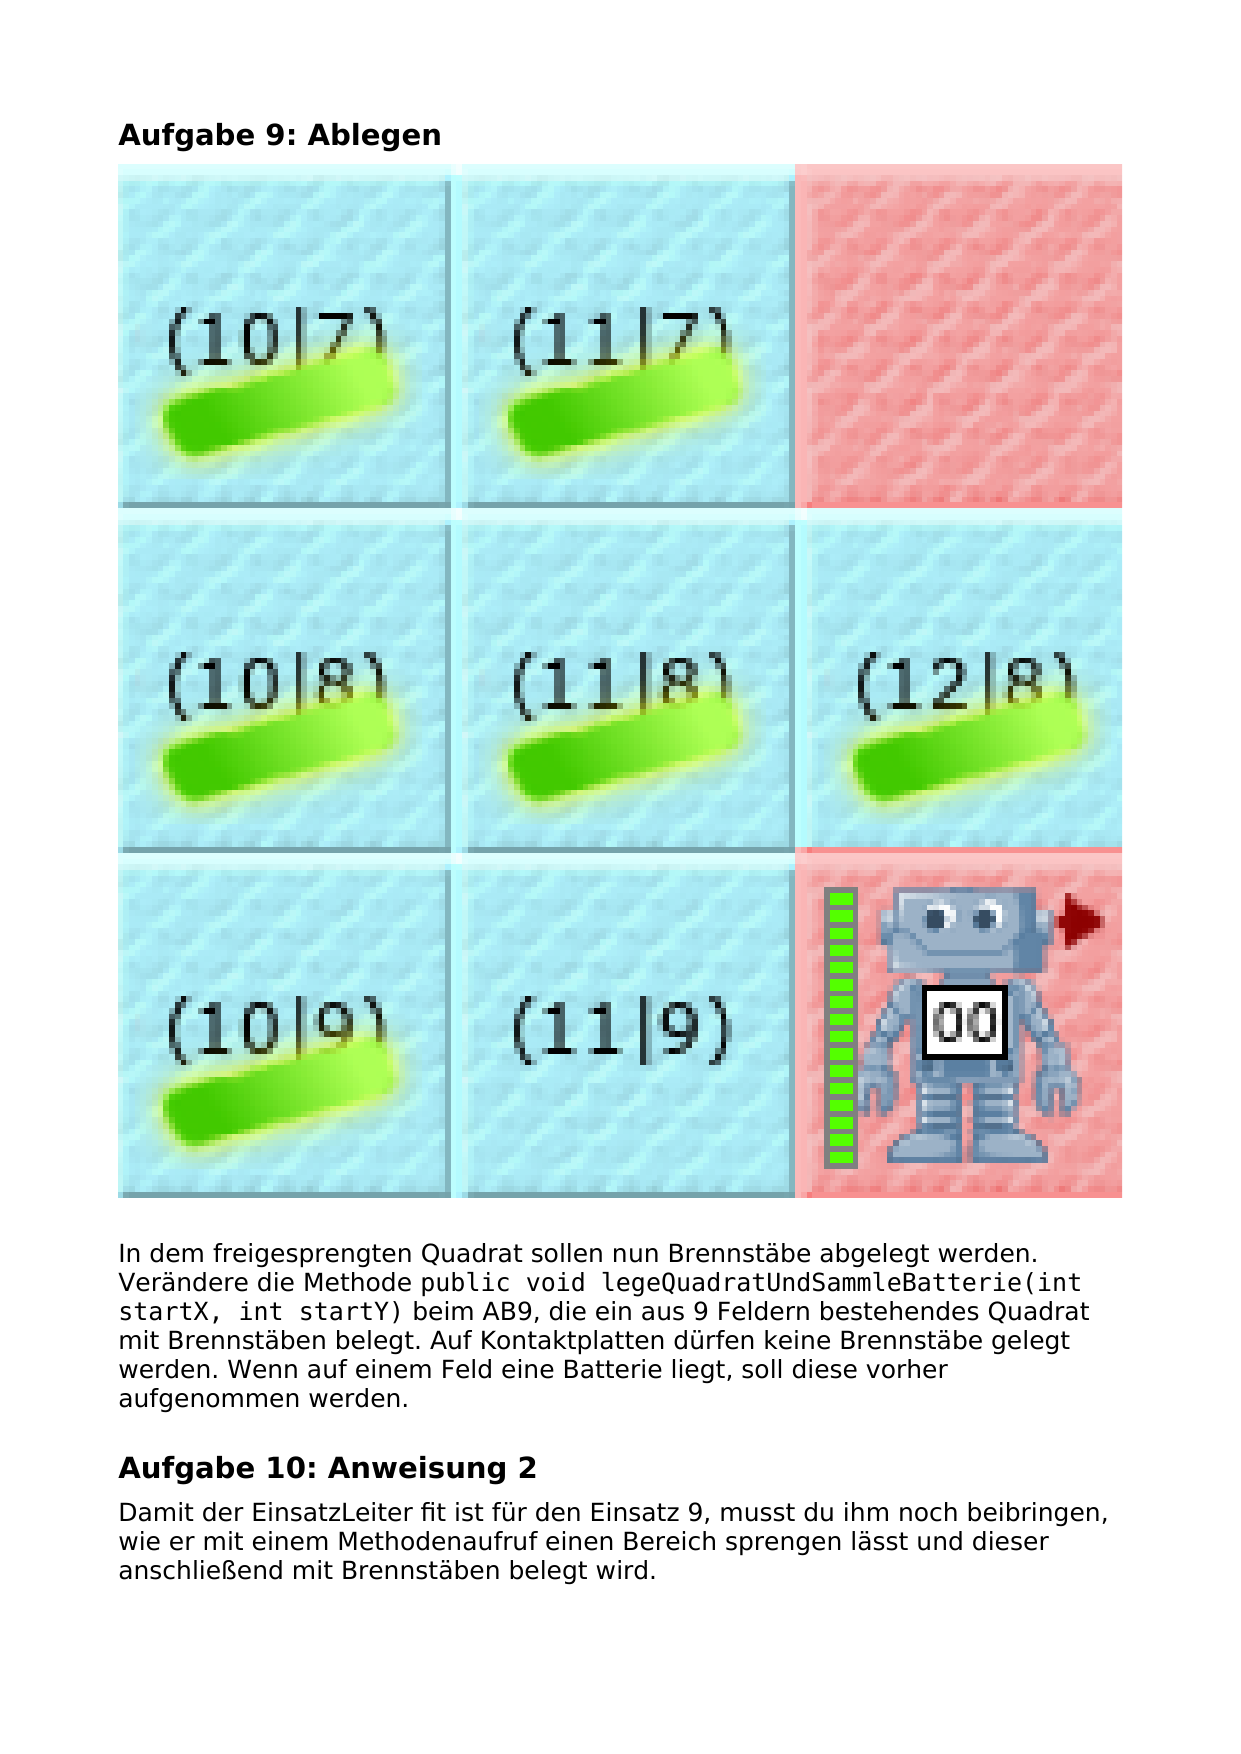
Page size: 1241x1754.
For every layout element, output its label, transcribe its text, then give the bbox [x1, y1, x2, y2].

text Damit der EinsatzLeiter fit ist für den Einsatz 9, musst du ihm noch beibringen, wie er mit einem Methodenaufruf einen Bereich sprengen lässt und dieser anschließend mit Brennstäben belegt wird. [118, 1498, 1122, 1585]
text In dem freigesprengten Quadrat sollen nun Brennstäbe abgelegt werden. Verändere die Methode public void legeQuadratUndSammleBatterie(int startX, int startY) beim AB9, die ein aus 9 Feldern bestehendes Quadrat mit Brennstäben belegt. Auf Kontaktplatten dürfen keine Brennstäbe gelegt werden. Wenn auf einem Feld eine Batterie liegt, soll diese vorher aufgenommen werden. [118, 1239, 1122, 1414]
subtitle Aufgabe 10: Anweisung 2 [118, 1451, 1122, 1485]
subtitle Aufgabe 9: Ablegen [118, 118, 1122, 152]
picture [118, 164, 1123, 1198]
